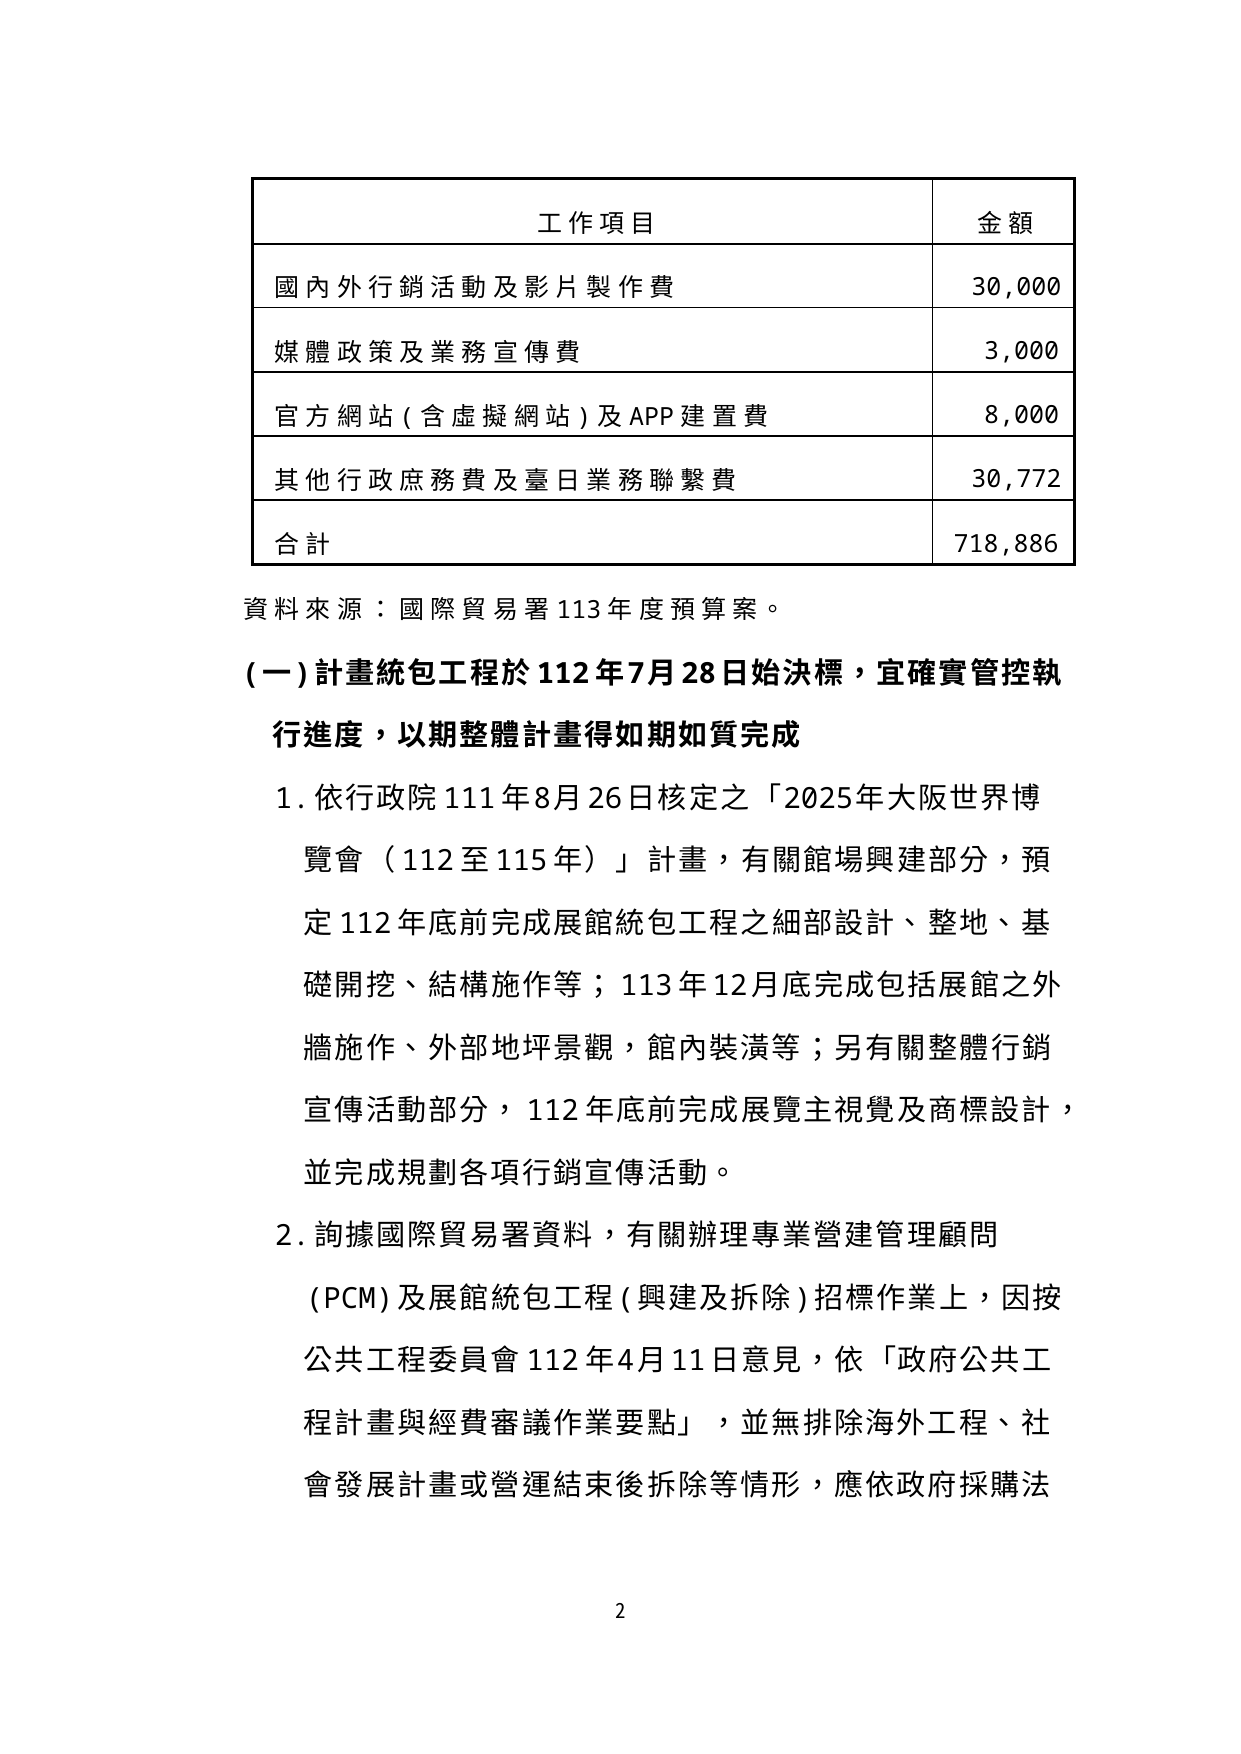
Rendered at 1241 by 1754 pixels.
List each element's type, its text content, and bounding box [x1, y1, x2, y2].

table_cell 718,886 [933, 501, 1073, 563]
text 資料來源：國際貿易署113年度預算案。 [239, 566, 1063, 629]
table_cell 3,000 [933, 308, 1073, 371]
table_header 金額 [933, 180, 1073, 243]
table_cell 媒體政策及業務宣傳費 [254, 308, 932, 371]
table_cell 8,000 [933, 373, 1073, 435]
text 1.依行政院111年8月26日核定之「2025年大阪世界博覽會（112至115年）」計畫，有關館場興建部分，預定112年底前完成展館統包工程之細部設計、整地、基礎開挖、結構施作等；113年12月底完成包括展館之外牆施作、外部地坪景觀，館內裝潢等；另有關整體行銷宣傳活動部分，112年底前完成展覽主視覺及商標設計，並完成規劃各項行銷宣傳活動。 [266, 754, 1063, 1191]
table_cell 國內外行銷活動及影片製作費 [254, 245, 932, 307]
table_cell 官方網站(含虛擬網站)及APP建置費 [254, 373, 932, 435]
table_header 工作項目 [254, 180, 932, 243]
table_cell 其他行政庶務費及臺日業務聯繫費 [254, 437, 932, 499]
table_cell 30,000 [933, 245, 1073, 307]
table_cell 合計 [254, 501, 932, 563]
text (一)計畫統包工程於112年7月28日始決標，宜確實管控執行進度，以期整體計畫得如期如質完成 [236, 629, 1063, 754]
table_cell 30,772 [933, 437, 1073, 499]
text 2.詢據國際貿易署資料，有關辦理專業營建管理顧問(PCM)及展館統包工程(興建及拆除)招標作業上，因按公共工程委員會112年4月11日意見，依「政府公共工程計畫與經費審議作業要點」，並無排除海外工程、社會發展計畫或營運結束後拆除等情形，應依政府採購法 [266, 1191, 1063, 1504]
